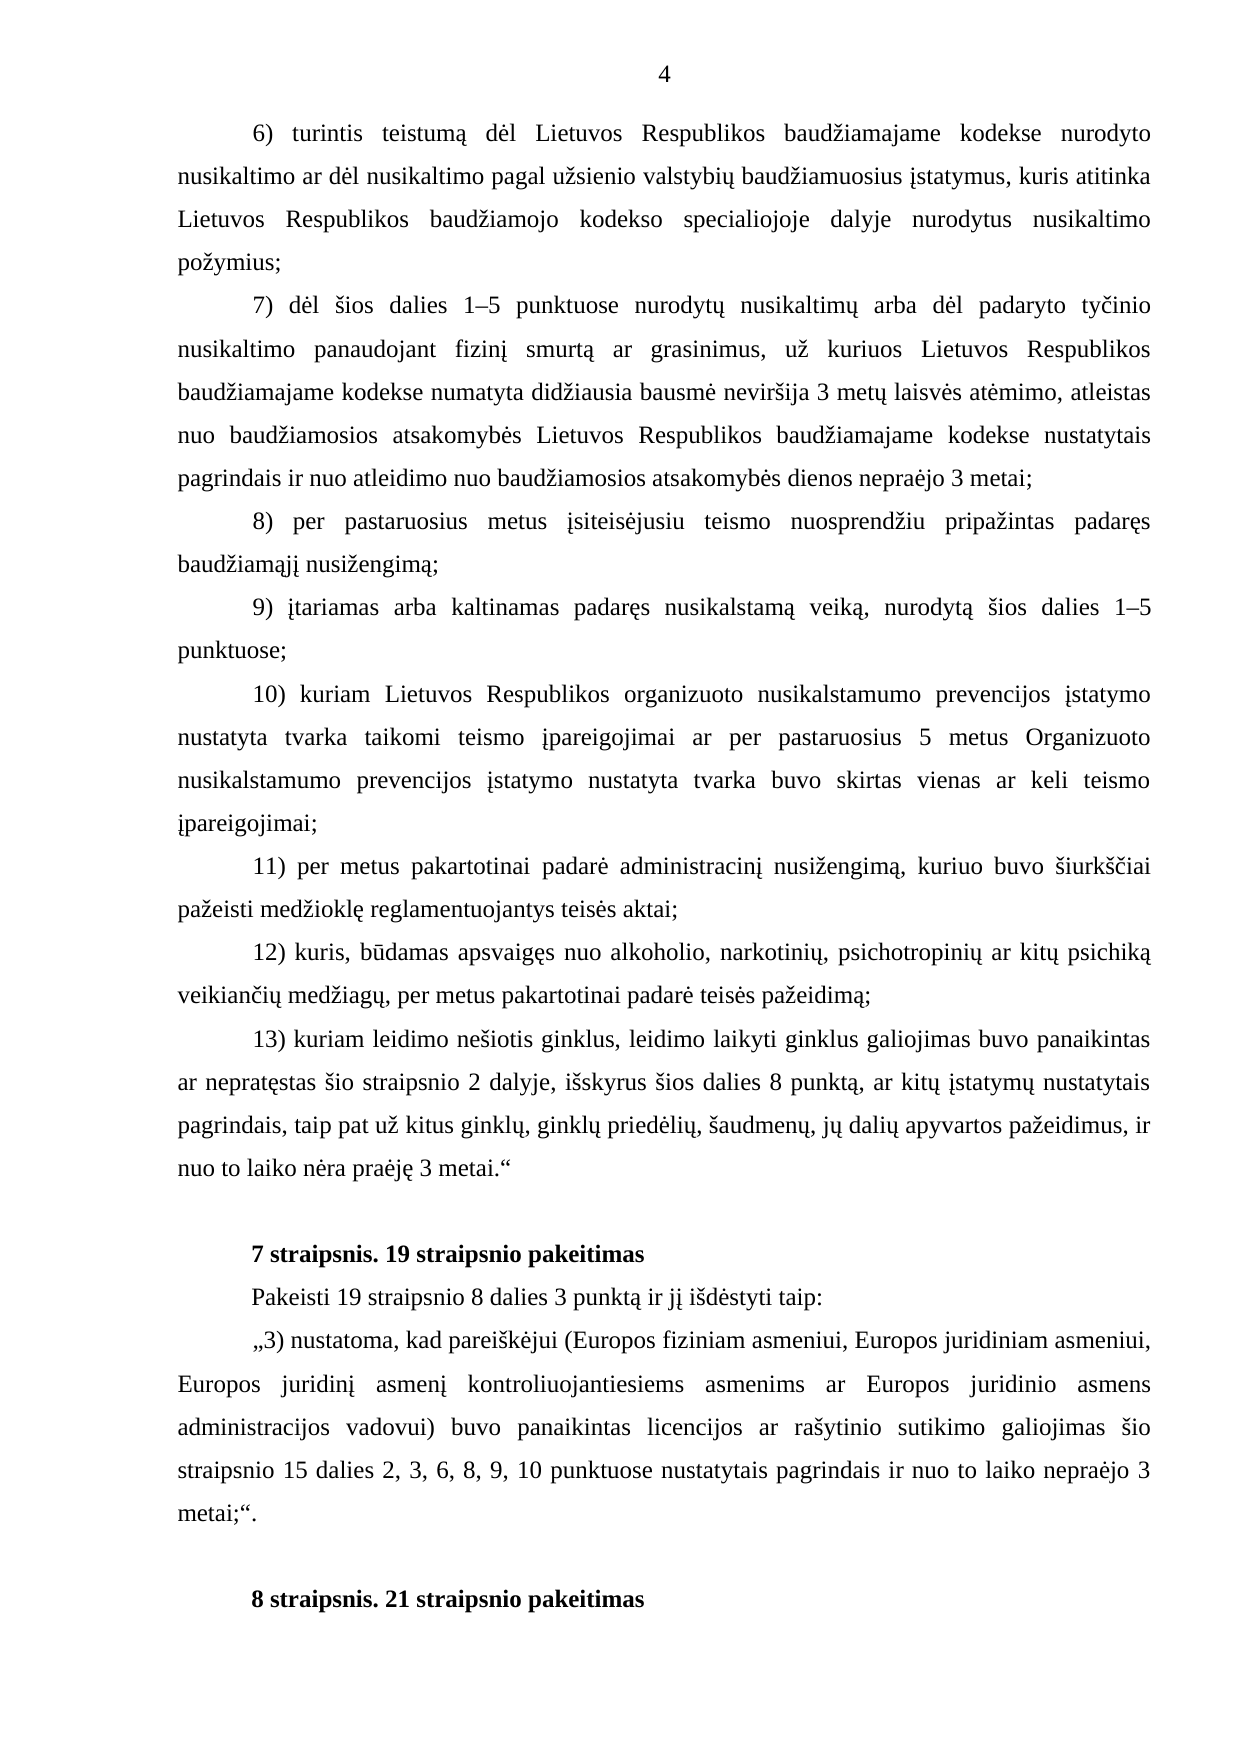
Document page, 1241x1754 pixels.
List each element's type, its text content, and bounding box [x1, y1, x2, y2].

text 7 straipsnis. 19 straipsnio pakeitimas [177, 1239, 1152, 1268]
text „3) nustatoma, kad pareiškėjui (Europos fiziniam asmeniui, Europos juridiniam asmeniui, Europos juridinį asmenį kontroliuojantiesiems asmenims ar Europos juridinio asmens administracijos vadovui) buvo panaikintas licencijos ar rašytinio sutikimo galiojimas šio straipsnio 15 dalies 2, 3, 6, 8, 9, 10 punktuose nustatytais pagrindais ir nuo to laiko nepraėjo 3 metai;“. [177, 1326, 1152, 1527]
text 8) per pastaruosius metus įsiteisėjusiu teismo nuosprendžiu pripažintas padaręs baudžiamąjį nusižengimą; [177, 506, 1152, 578]
text Pakeisti 19 straipsnio 8 dalies 3 punktą ir jį išdėstyti taip: [177, 1282, 1152, 1311]
text 8 straipsnis. 21 straipsnio pakeitimas [177, 1584, 1152, 1613]
text 11) per metus pakartotinai padarė administracinį nusižengimą, kuriuo buvo šiurkščiai pažeisti medžioklę reglamentuojantys teisės aktai; [177, 851, 1152, 923]
text 12) kuris, būdamas apsvaigęs nuo alkoholio, narkotinių, psichotropinių ar kitų psichiką veikiančių medžiagų, per metus pakartotinai padarė teisės pažeidimą; [177, 937, 1152, 1009]
text 7) dėl šios dalies 1–5 punktuose nurodytų nusikaltimų arba dėl padaryto tyčinio nusikaltimo panaudojant fizinį smurtą ar grasinimus, už kuriuos Lietuvos Respublikos baudžiamajame kodekse numatyta didžiausia bausmė neviršija 3 metų laisvės atėmimo, atleistas nuo baudžiamosios atsakomybės Lietuvos Respublikos baudžiamajame kodekse nustatytais pagrindais ir nuo atleidimo nuo baudžiamosios atsakomybės dienos nepraėjo 3 metai; [177, 291, 1152, 492]
text 9) įtariamas arba kaltinamas padaręs nusikalstamą veiką, nurodytą šios dalies 1–5 punktuose; [177, 592, 1152, 664]
text 13) kuriam leidimo nešiotis ginklus, leidimo laikyti ginklus galiojimas buvo panaikintas ar nepratęstas šio straipsnio 2 dalyje, išskyrus šios dalies 8 punktą, ar kitų įstatymų nustatytais pagrindais, taip pat už kitus ginklų, ginklų priedėlių, šaudmenų, jų dalių apyvartos pažeidimus, ir nuo to laiko nėra praėję 3 metai.“ [177, 1024, 1152, 1182]
text 6) turintis teistumą dėl Lietuvos Respublikos baudžiamajame kodekse nurodyto nusikaltimo ar dėl nusikaltimo pagal užsienio valstybių baudžiamuosius įstatymus, kuris atitinka Lietuvos Respublikos baudžiamojo kodekso specialiojoje dalyje nurodytus nusikaltimo požymius; [177, 118, 1152, 276]
text 10) kuriam Lietuvos Respublikos organizuoto nusikalstamumo prevencijos įstatymo nustatyta tvarka taikomi teismo įpareigojimai ar per pastaruosius 5 metus Organizuoto nusikalstamumo prevencijos įstatymo nustatyta tvarka buvo skirtas vienas ar keli teismo įpareigojimai; [177, 679, 1152, 837]
